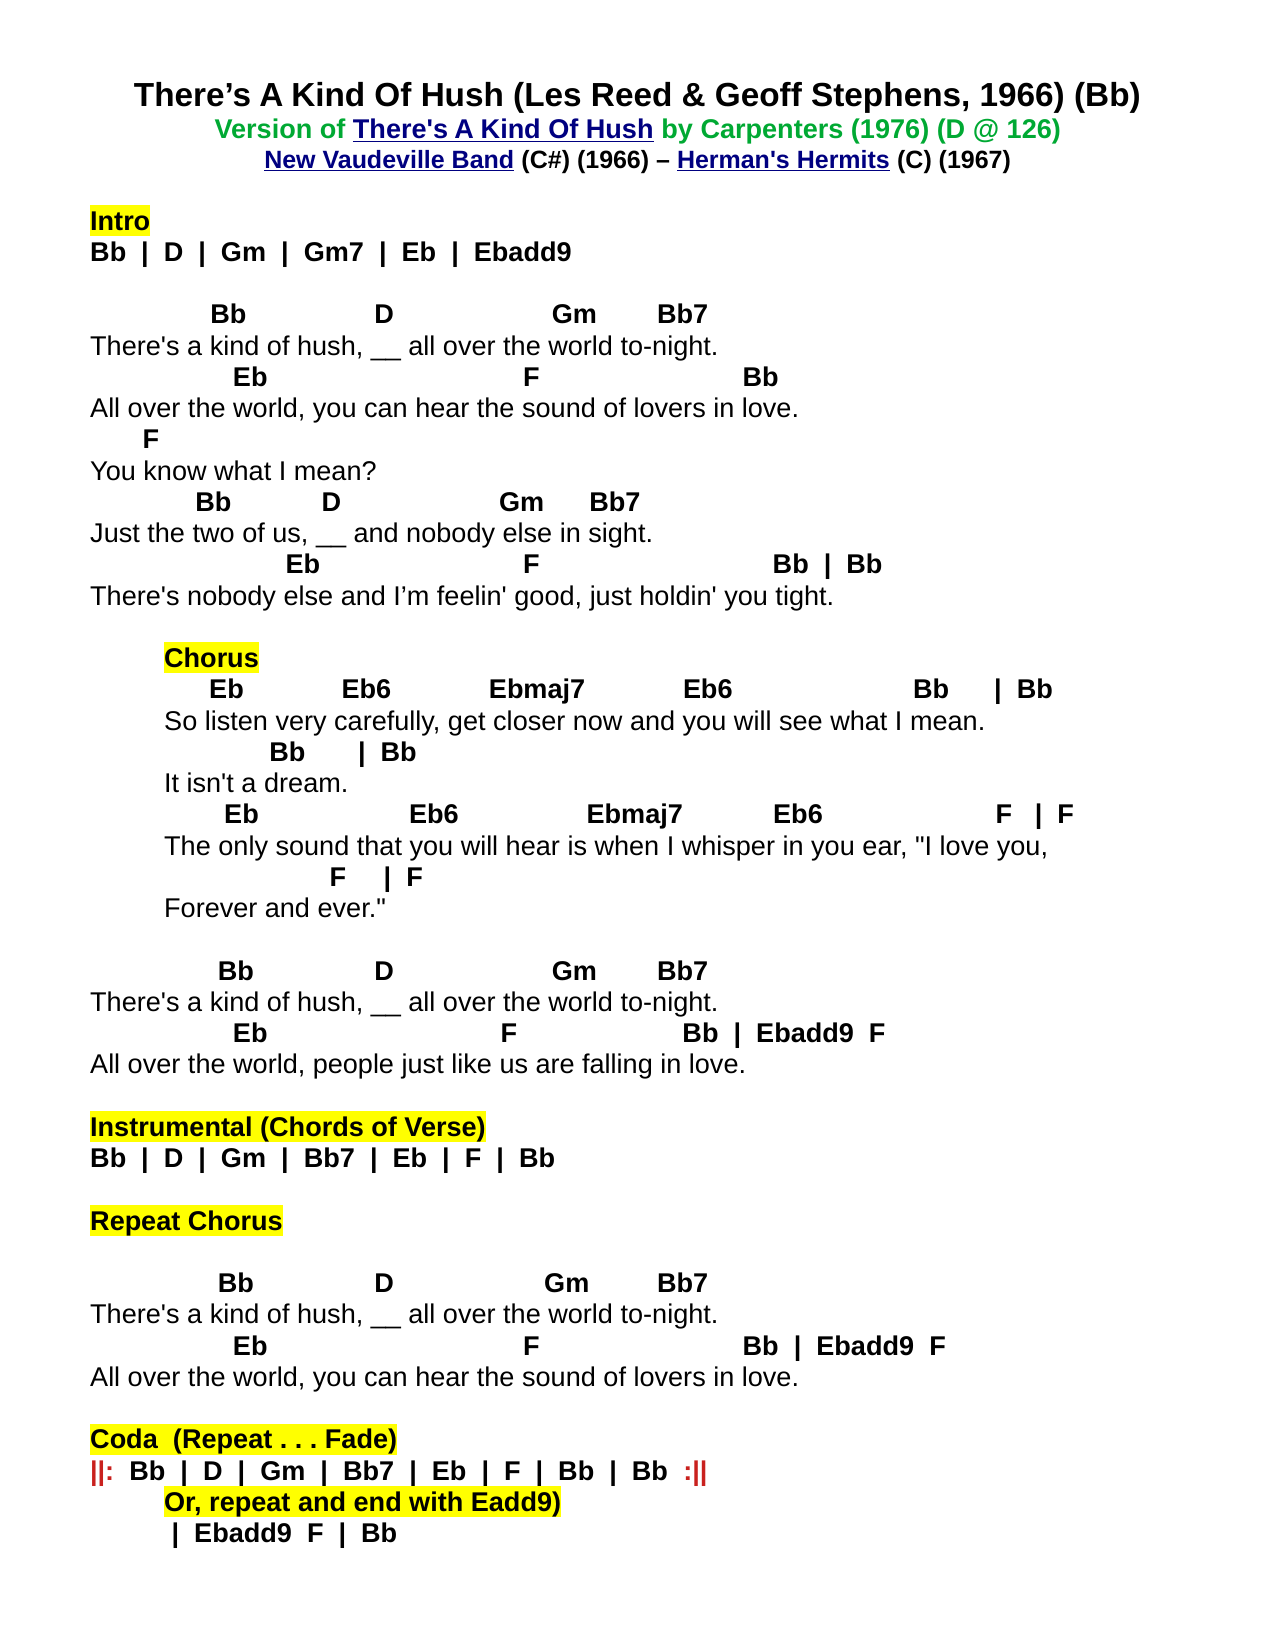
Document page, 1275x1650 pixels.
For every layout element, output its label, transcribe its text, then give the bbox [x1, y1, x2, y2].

text All over the world, people just like us are falling in love. [90, 1048, 1185, 1080]
text Bb D Gm Bb7 [90, 298, 1185, 330]
text There’s A Kind Of Hush (Les Reed & Geoff Stephens, 1966) (Bb) [90, 75, 1185, 113]
text Intro [90, 205, 1185, 236]
text Bb D Gm Bb7 [90, 955, 1185, 986]
text There's a kind of hush, __ all over the world to-night. [90, 986, 1185, 1017]
text The only sound that you will hear is when I whisper in you ear, "I love you, [164, 830, 1185, 861]
text ||: Bb | D | Gm | Bb7 | Eb | F | Bb | Bb :|| [90, 1455, 1185, 1486]
text Version of There's A Kind Of Hush by Carpenters (1976) (D @ 126) [90, 113, 1185, 145]
text F [90, 423, 1185, 455]
text Bb D Gm Bb7 [90, 1267, 1185, 1298]
text Eb F Bb | Ebadd9 F [90, 1017, 1185, 1048]
text There's nobody else and I’m feelin' good, just holdin' you tight. [90, 580, 1185, 611]
text Bb | D | Gm | Bb7 | Eb | F | Bb [90, 1142, 1185, 1173]
text Chorus [164, 642, 1185, 673]
text Bb D Gm Bb7 [90, 486, 1185, 517]
text Bb | Bb [164, 736, 1185, 767]
text Repeat Chorus [90, 1205, 1185, 1236]
text There's a kind of hush, __ all over the world to-night. [90, 1298, 1185, 1330]
text It isn't a dream. [164, 767, 1185, 798]
text There's a kind of hush, __ all over the world to-night. [90, 330, 1185, 361]
text Eb F Bb | Bb [90, 548, 1185, 580]
text Eb F Bb [90, 361, 1185, 392]
text Or, repeat and end with Eadd9) [164, 1486, 1185, 1517]
text New Vaudeville Band (C#) (1966) – Herman's Hermits (C) (1967) [90, 145, 1185, 173]
text F | F [164, 861, 1185, 892]
text Bb | D | Gm | Gm7 | Eb | Ebadd9 [90, 236, 1185, 267]
text Coda (Repeat . . . Fade) [90, 1423, 1185, 1455]
text Forever and ever." [164, 892, 1185, 923]
text | Ebadd9 F | Bb [164, 1517, 1185, 1548]
text Eb F Bb | Ebadd9 F [90, 1330, 1185, 1361]
text Just the two of us, __ and nobody else in sight. [90, 517, 1185, 548]
text Instrumental (Chords of Verse) [90, 1111, 1185, 1142]
text Eb Eb6 Ebmaj7 Eb6 Bb | Bb [164, 673, 1185, 705]
text So listen very carefully, get closer now and you will see what I mean. [164, 705, 1185, 736]
text Eb Eb6 Ebmaj7 Eb6 F | F [164, 798, 1185, 830]
text All over the world, you can hear the sound of lovers in love. [90, 392, 1185, 423]
text All over the world, you can hear the sound of lovers in love. [90, 1361, 1185, 1392]
text You know what I mean? [90, 455, 1185, 486]
